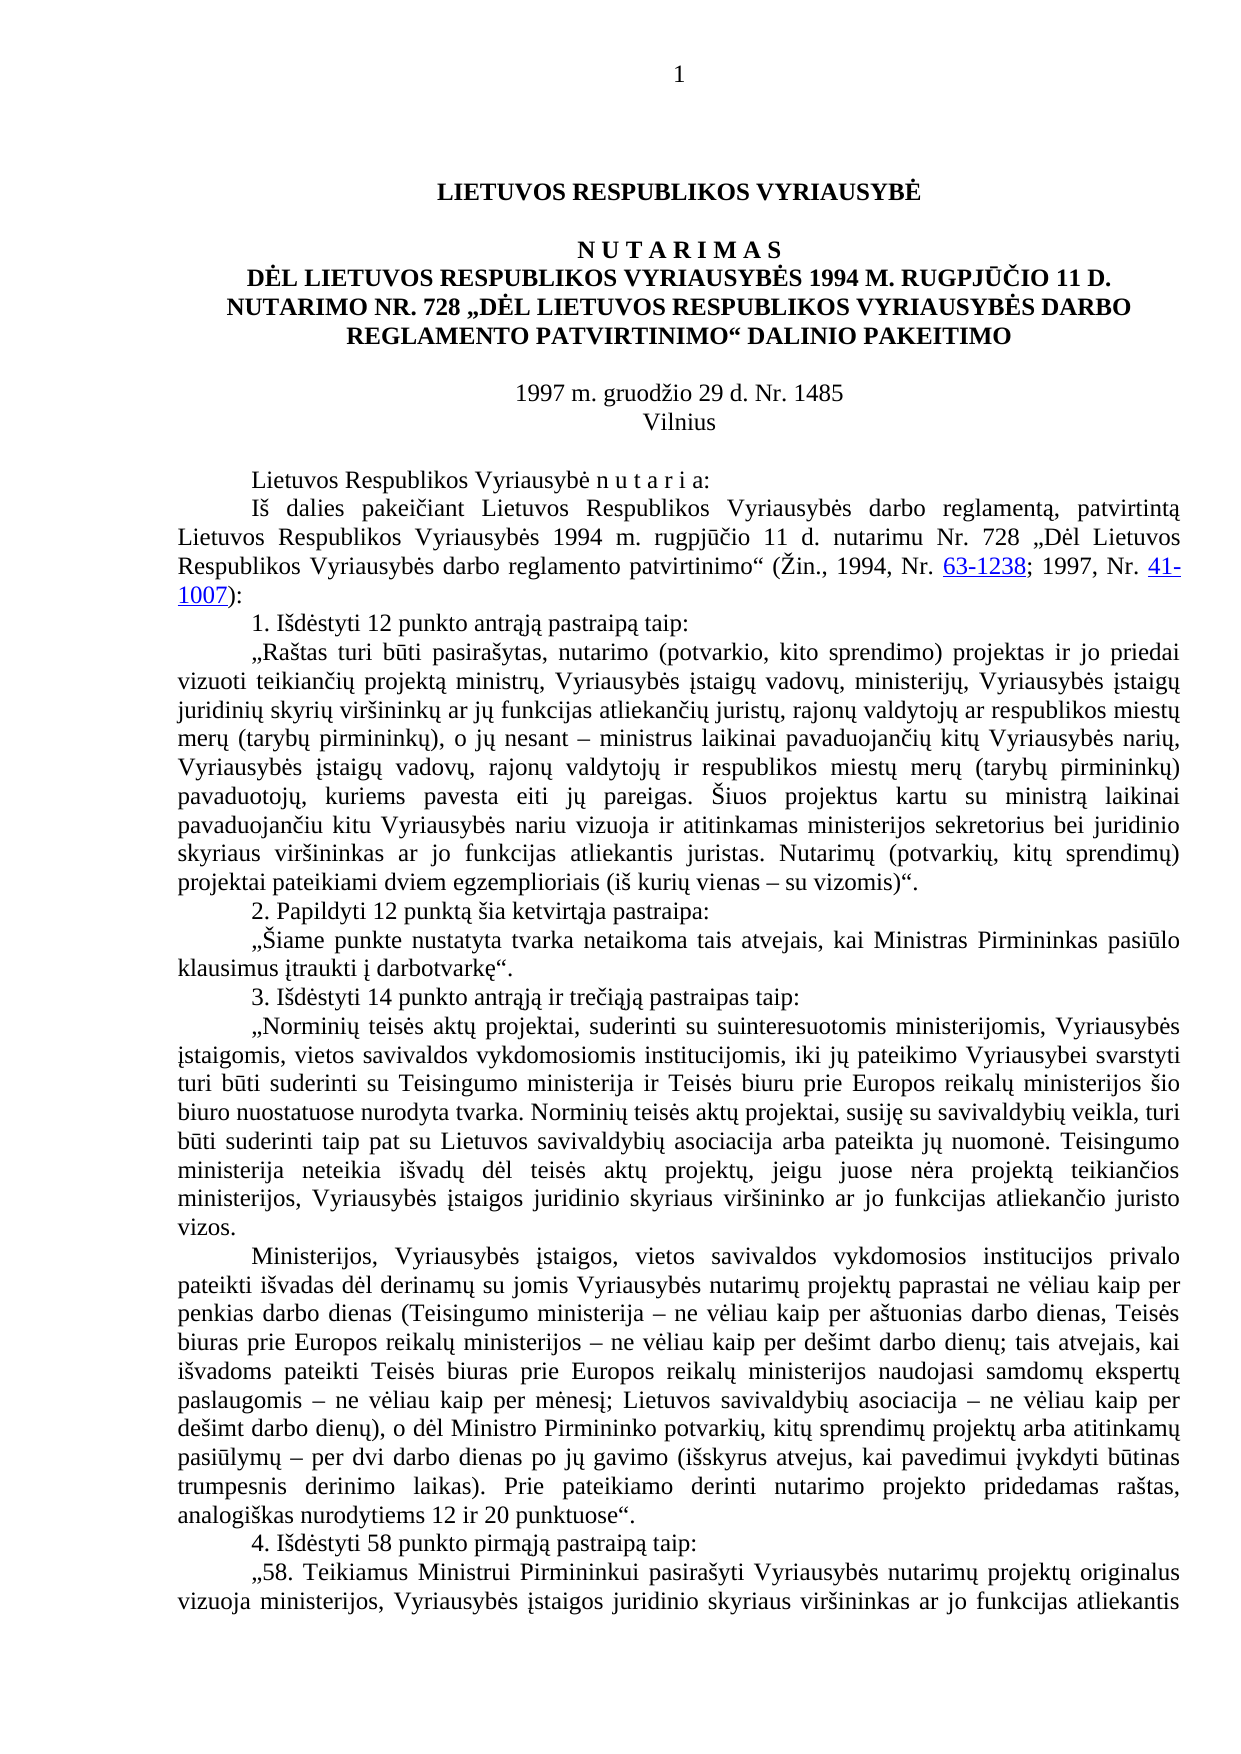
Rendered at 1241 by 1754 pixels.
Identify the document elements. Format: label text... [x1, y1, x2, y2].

text 1997 m. gruodžio 29 d. Nr. 1485 [177, 378, 1181, 407]
text Iš dalies pakeičiant Lietuvos Respublikos Vyriausybės darbo reglamentą, patvirtintą Lietuvos Respublikos Vyriausybės 1994 m. rugpjūčio 11 d. nutarimu Nr. 728 „Dėl Lietuvos Respublikos Vyriausybės darbo reglamento patvirtinimo“ (Žin., 1994, Nr. 63-1238; 1997, Nr. 41-1007): [177, 493, 1181, 608]
text Ministerijos, Vyriausybės įstaigos, vietos savivaldos vykdomosios institucijos privalo pateikti išvadas dėl derinamų su jomis Vyriausybės nutarimų projektų paprastai ne vėliau kaip per penkias darbo dienas (Teisingumo ministerija – ne vėliau kaip per aštuonias darbo dienas, Teisės biuras prie Europos reikalų ministerijos – ne vėliau kaip per dešimt darbo dienų; tais atvejais, kai išvadoms pateikti Teisės biuras prie Europos reikalų ministerijos naudojasi samdomų ekspertų paslaugomis – ne vėliau kaip per mėnesį; Lietuvos savivaldybių asociacija – ne vėliau kaip per dešimt darbo dienų), o dėl Ministro Pirmininko potvarkių, kitų sprendimų projektų arba atitinkamų pasiūlymų – per dvi darbo dienas po jų gavimo (išskyrus atvejus, kai pavedimui įvykdyti būtinas trumpesnis derinimo laikas). Prie pateikiamo derinti nutarimo projekto pridedamas raštas, analogiškas nurodytiems 12 ir 20 punktuose“. [177, 1241, 1181, 1528]
text 3. Išdėstyti 14 punkto antrąją ir trečiąją pastraipas taip: [177, 982, 1181, 1011]
text 4. Išdėstyti 58 punkto pirmąją pastraipą taip: [177, 1528, 1181, 1557]
text Vilnius [177, 407, 1181, 436]
text Lietuvos Respublikos Vyriausybė nutaria: [177, 465, 1181, 493]
text „58. Teikiamus Ministrui Pirmininkui pasirašyti Vyriausybės nutarimų projektų originalus vizuoja ministerijos, Vyriausybės įstaigos juridinio skyriaus viršininkas ar jo funkcijas atliekantis [177, 1557, 1181, 1615]
text 1. Išdėstyti 12 punkto antrąją pastraipą taip: [177, 608, 1181, 637]
text DĖL LIETUVOS RESPUBLIKOS VYRIAUSYBĖS 1994 M. RUGPJŪČIO 11 D. NUTARIMO NR. 728 „DĖL LIETUVOS RESPUBLIKOS VYRIAUSYBĖS DARBO REGLAMENTO PATVIRTINIMO“ DALINIO PAKEITIMO [177, 263, 1181, 350]
text N U T A R I M A S [177, 235, 1181, 263]
text „Norminių teisės aktų projektai, suderinti su suinteresuotomis ministerijomis, Vyriausybės įstaigomis, vietos savivaldos vykdomosiomis institucijomis, iki jų pateikimo Vyriausybei svarstyti turi būti suderinti su Teisingumo ministerija ir Teisės biuru prie Europos reikalų ministerijos šio biuro nuostatuose nurodyta tvarka. Norminių teisės aktų projektai, susiję su savivaldybių veikla, turi būti suderinti taip pat su Lietuvos savivaldybių asociacija arba pateikta jų nuomonė. Teisingumo ministerija neteikia išvadų dėl teisės aktų projektų, jeigu juose nėra projektą teikiančios ministerijos, Vyriausybės įstaigos juridinio skyriaus viršininko ar jo funkcijas atliekančio juristo vizos. [177, 1011, 1181, 1241]
text 2. Papildyti 12 punktą šia ketvirtąja pastraipa: [177, 896, 1181, 925]
text „Raštas turi būti pasirašytas, nutarimo (potvarkio, kito sprendimo) projektas ir jo priedai vizuoti teikiančių projektą ministrų, Vyriausybės įstaigų vadovų, ministerijų, Vyriausybės įstaigų juridinių skyrių viršininkų ar jų funkcijas atliekančių juristų, rajonų valdytojų ar respublikos miestų merų (tarybų pirmininkų), o jų nesant – ministrus laikinai pavaduojančių kitų Vyriausybės narių, Vyriausybės įstaigų vadovų, rajonų valdytojų ir respublikos miestų merų (tarybų pirmininkų) pavaduotojų, kuriems pavesta eiti jų pareigas. Šiuos projektus kartu su ministrą laikinai pavaduojančiu kitu Vyriausybės nariu vizuoja ir atitinkamas ministerijos sekretorius bei juridinio skyriaus viršininkas ar jo funkcijas atliekantis juristas. Nutarimų (potvarkių, kitų sprendimų) projektai pateikiami dviem egzemplioriais (iš kurių vienas – su vizomis)“. [177, 637, 1181, 896]
text „Šiame punkte nustatyta tvarka netaikoma tais atvejais, kai Ministras Pirmininkas pasiūlo klausimus įtraukti į darbotvarkę“. [177, 925, 1181, 982]
text LIETUVOS RESPUBLIKOS VYRIAUSYBĖ [177, 177, 1181, 206]
